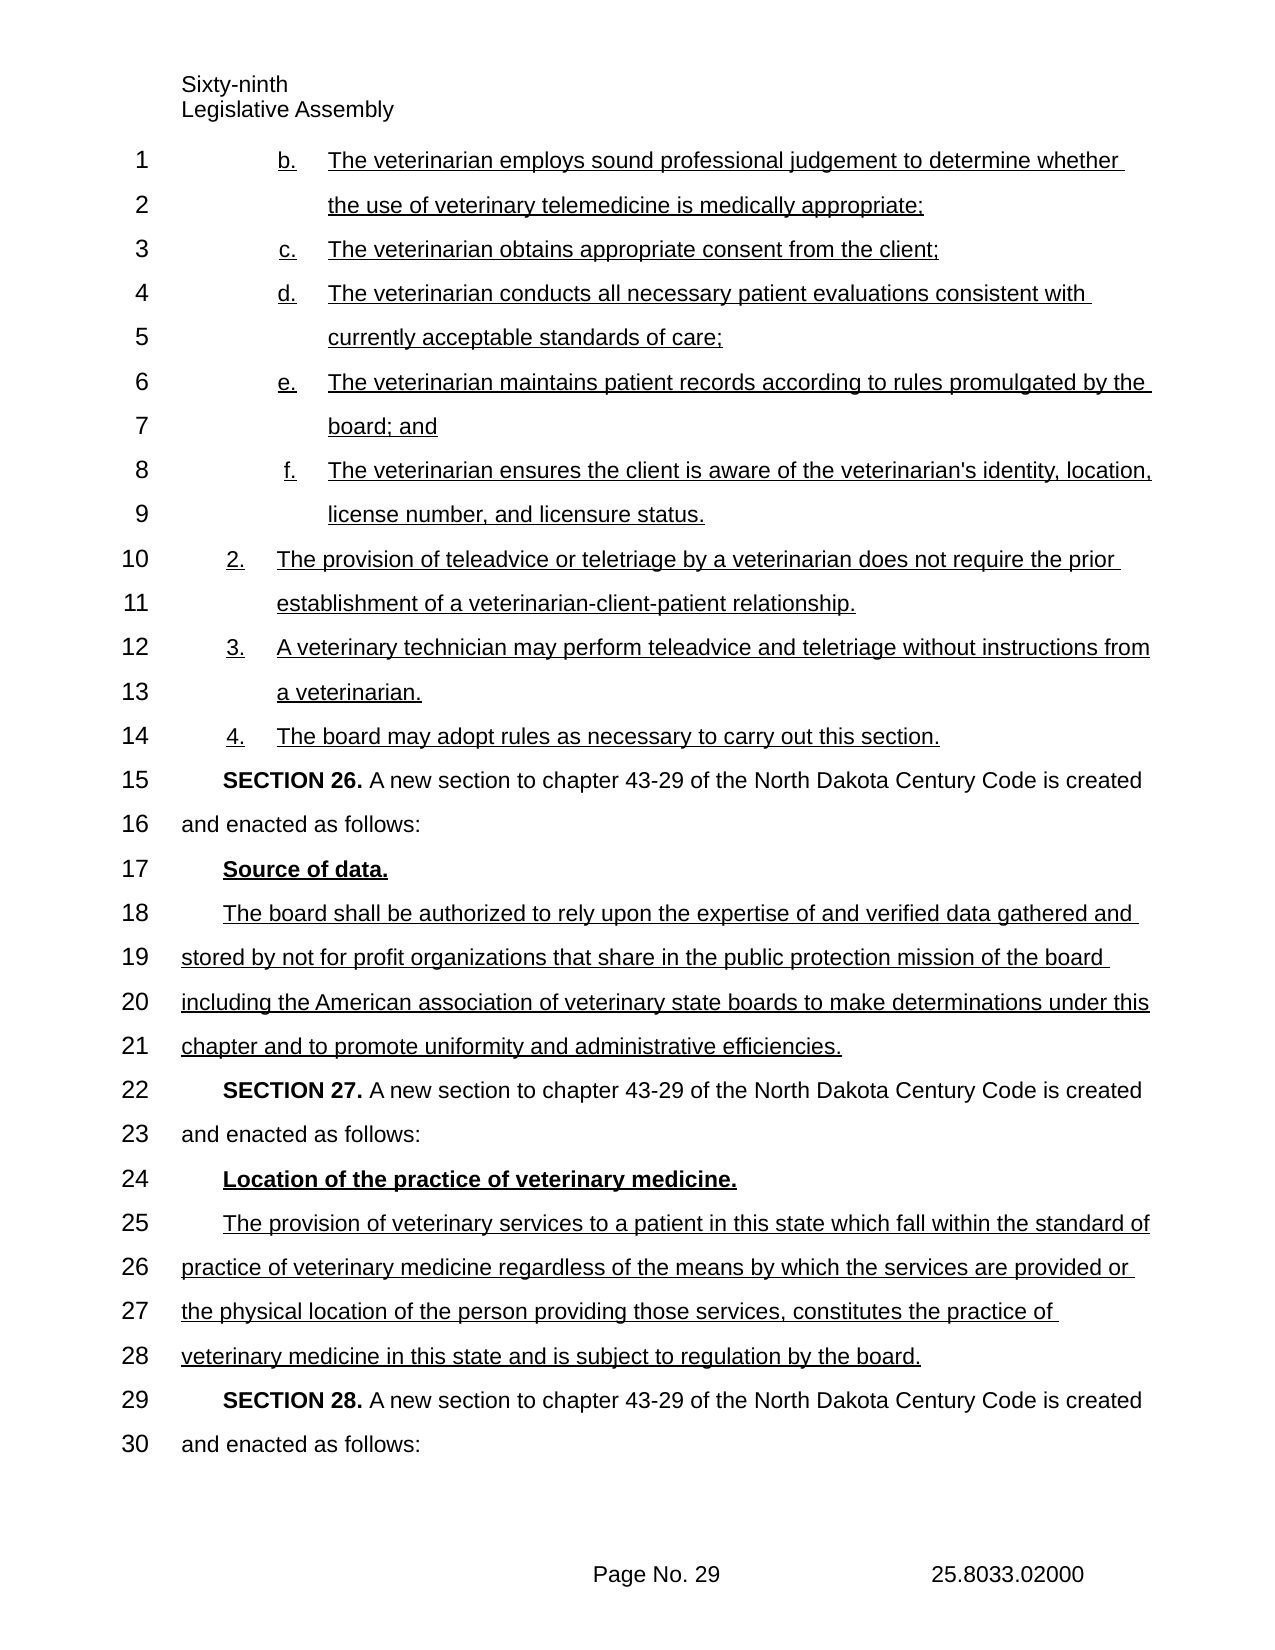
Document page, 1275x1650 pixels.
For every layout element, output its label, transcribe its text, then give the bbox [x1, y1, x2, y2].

text e. The veterinarian maintains patient records according to rules promulgated by the board; and [181, 355, 1154, 443]
text SECTION 26. A new section to chapter 43‑29 of the North Dakota Century Code is created and enacted as follows: [181, 753, 1154, 842]
text The board shall be authorized to rely upon the expertise of and verified data gathered and stored by not for profit organizations that share in the public protection mission of the board including the American association of veterinary state boards to make determinations under this chapter and to promote uniformity and administrative efficiencies. [181, 886, 1154, 1063]
text 3. A veterinary technician may perform teleadvice and teletriage without instructions from a veterinarian. [181, 620, 1154, 709]
text 4. The board may adopt rules as necessary to carry out this section. [181, 709, 1154, 753]
text c. The veterinarian obtains appropriate consent from the client; [181, 222, 1154, 266]
subtitle Location of the practice of veterinary medicine. [181, 1152, 1154, 1196]
text SECTION 27. A new section to chapter 43‑29 of the North Dakota Century Code is created and enacted as follows: [181, 1063, 1154, 1152]
text SECTION 28. A new section to chapter 43‑29 of the North Dakota Century Code is created and enacted as follows: [181, 1373, 1154, 1461]
text d. The veterinarian conducts all necessary patient evaluations consistent with currently acceptable standards of care; [181, 266, 1154, 355]
text 2. The provision of teleadvice or teletriage by a veterinarian does not require the prior establishment of a veterinarian-client-patient relationship. [181, 532, 1154, 620]
text The provision of veterinary services to a patient in this state which fall within the standard of practice of veterinary medicine regardless of the means by which the services are provided or the physical location of the person providing those services, constitutes the practice of veterinary medicine in this state and is subject to regulation by the board. [181, 1196, 1154, 1373]
text b. The veterinarian employs sound professional judgement to determine whether the use of veterinary telemedicine is medically appropriate; [181, 133, 1154, 222]
subtitle Source of data. [181, 842, 1154, 886]
text f. The veterinarian ensures the client is aware of the veterinarian's identity, location, license number, and licensure status. [181, 443, 1154, 532]
